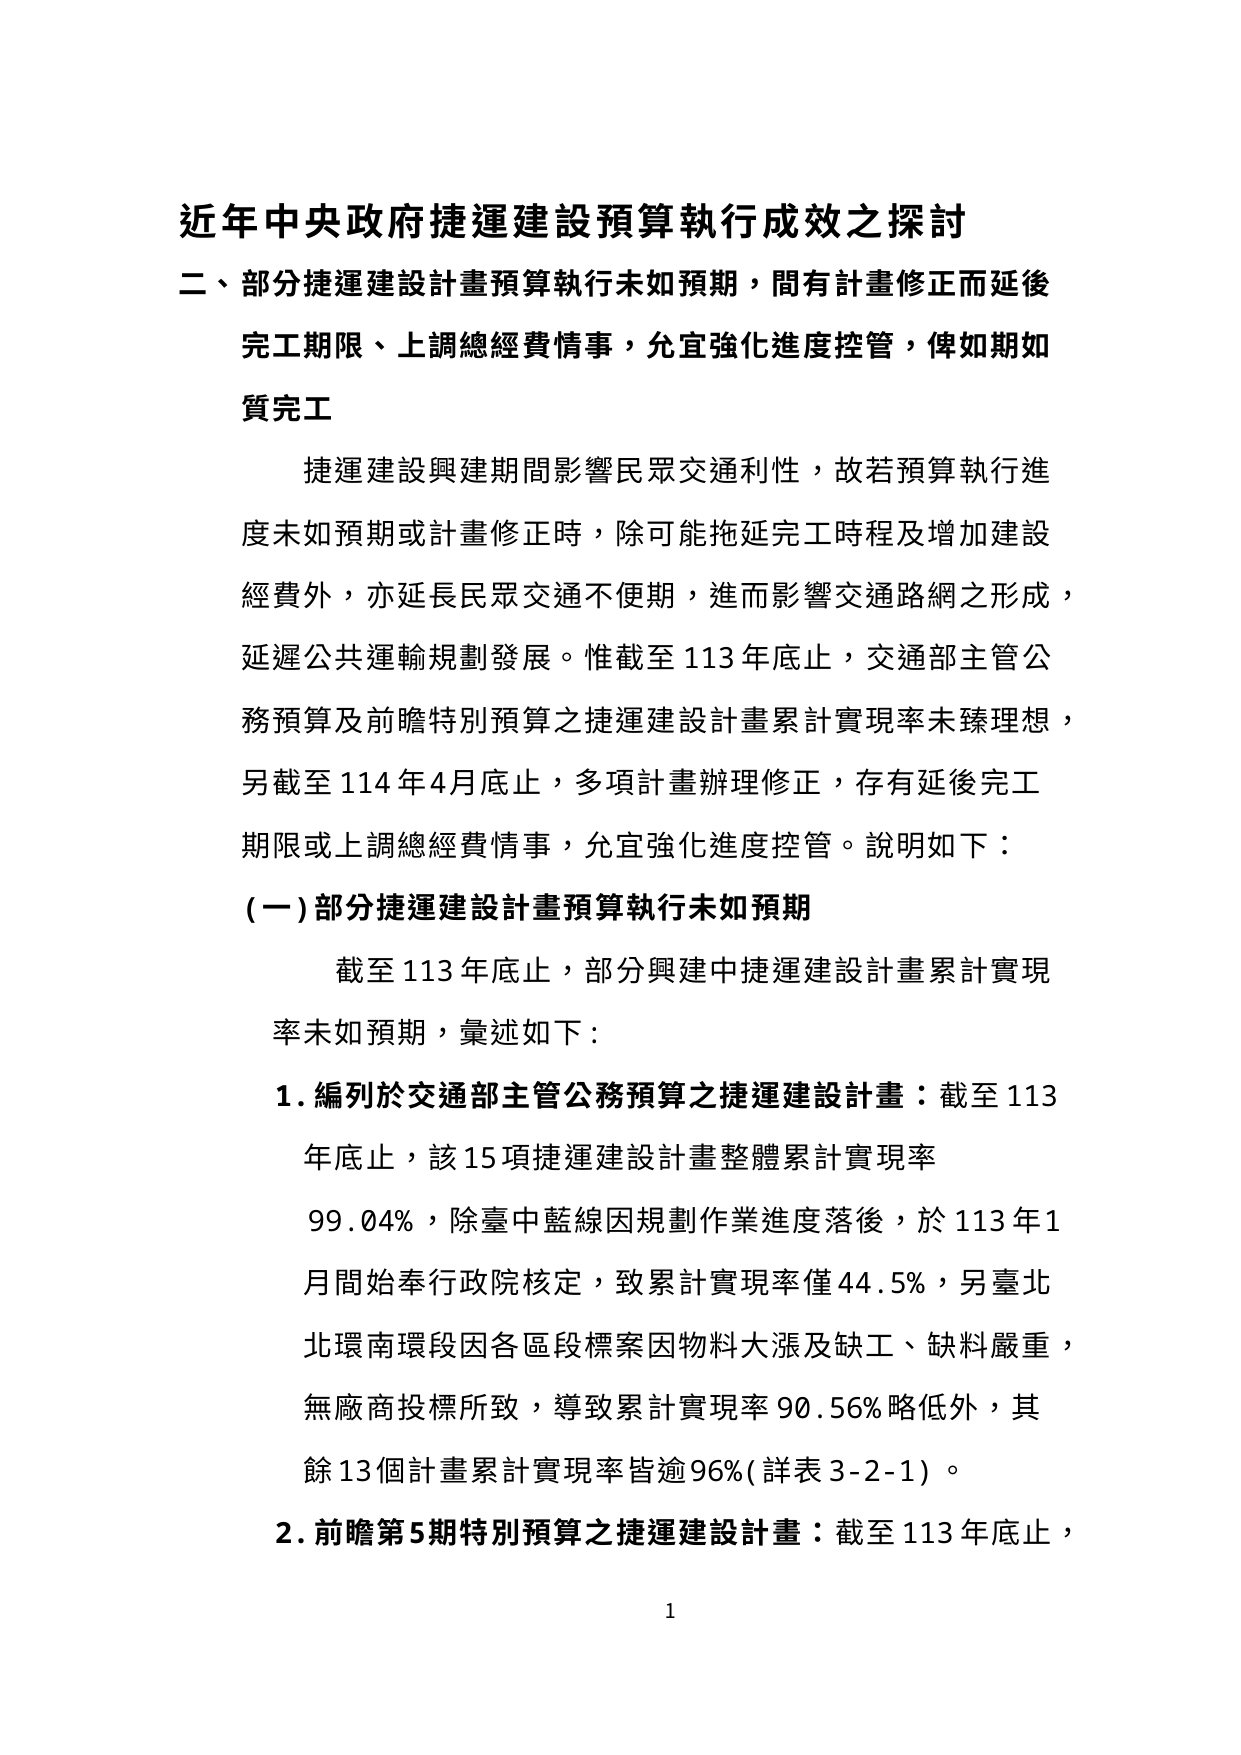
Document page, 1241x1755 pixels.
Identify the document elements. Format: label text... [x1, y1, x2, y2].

text 近年中央政府捷運建設預算執行成效之探討 [177, 177, 1063, 240]
text 二、部分捷運建設計畫預算執行未如預期，間有計畫修正而延後完工期限、上調總經費情事，允宜強化進度控管，俾如期如質完工 [177, 240, 1063, 427]
text 2.前瞻第5期特別預算之捷運建設計畫：截至113年底止，該6項捷運建設計畫整體累計實現率74.33%，各計畫累計實現率介於38.85%至100%之間(詳表3-2-2)，部分捷運建設計畫累計實現率偏低，包括： [266, 1490, 1063, 1552]
text 截至113年底止，部分興建中捷運建設計畫累計實現率未如預期，彙述如下: [266, 927, 1063, 1052]
text 1.編列於交通部主管公務預算之捷運建設計畫：截至113年底止，該15項捷運建設計畫整體累計實現率99.04%，除臺中藍線因規劃作業進度落後，於113年1月間始奉行政院核定，致累計實現率僅44.5%，另臺北北環南環段因各區段標案因物料大漲及缺工、缺料嚴重，無廠商投標所致，導致累計實現率90.56%略低外，其餘13個計畫累計實現率皆逾96%(詳表3-2-1)。 [266, 1052, 1063, 1490]
text (一)部分捷運建設計畫預算執行未如預期 [236, 865, 1063, 927]
text 捷運建設興建期間影響民眾交通利性，故若預算執行進度未如預期或計畫修正時，除可能拖延完工時程及增加建設經費外，亦延長民眾交通不便期，進而影響交通路網之形成，延遲公共運輸規劃發展。惟截至113年底止，交通部主管公務預算及前瞻特別預算之捷運建設計畫累計實現率未臻理想，另截至114年4月底止，多項計畫辦理修正，存有延後完工期限或上調總經費情事，允宜強化進度控管。說明如下： [236, 427, 1063, 865]
